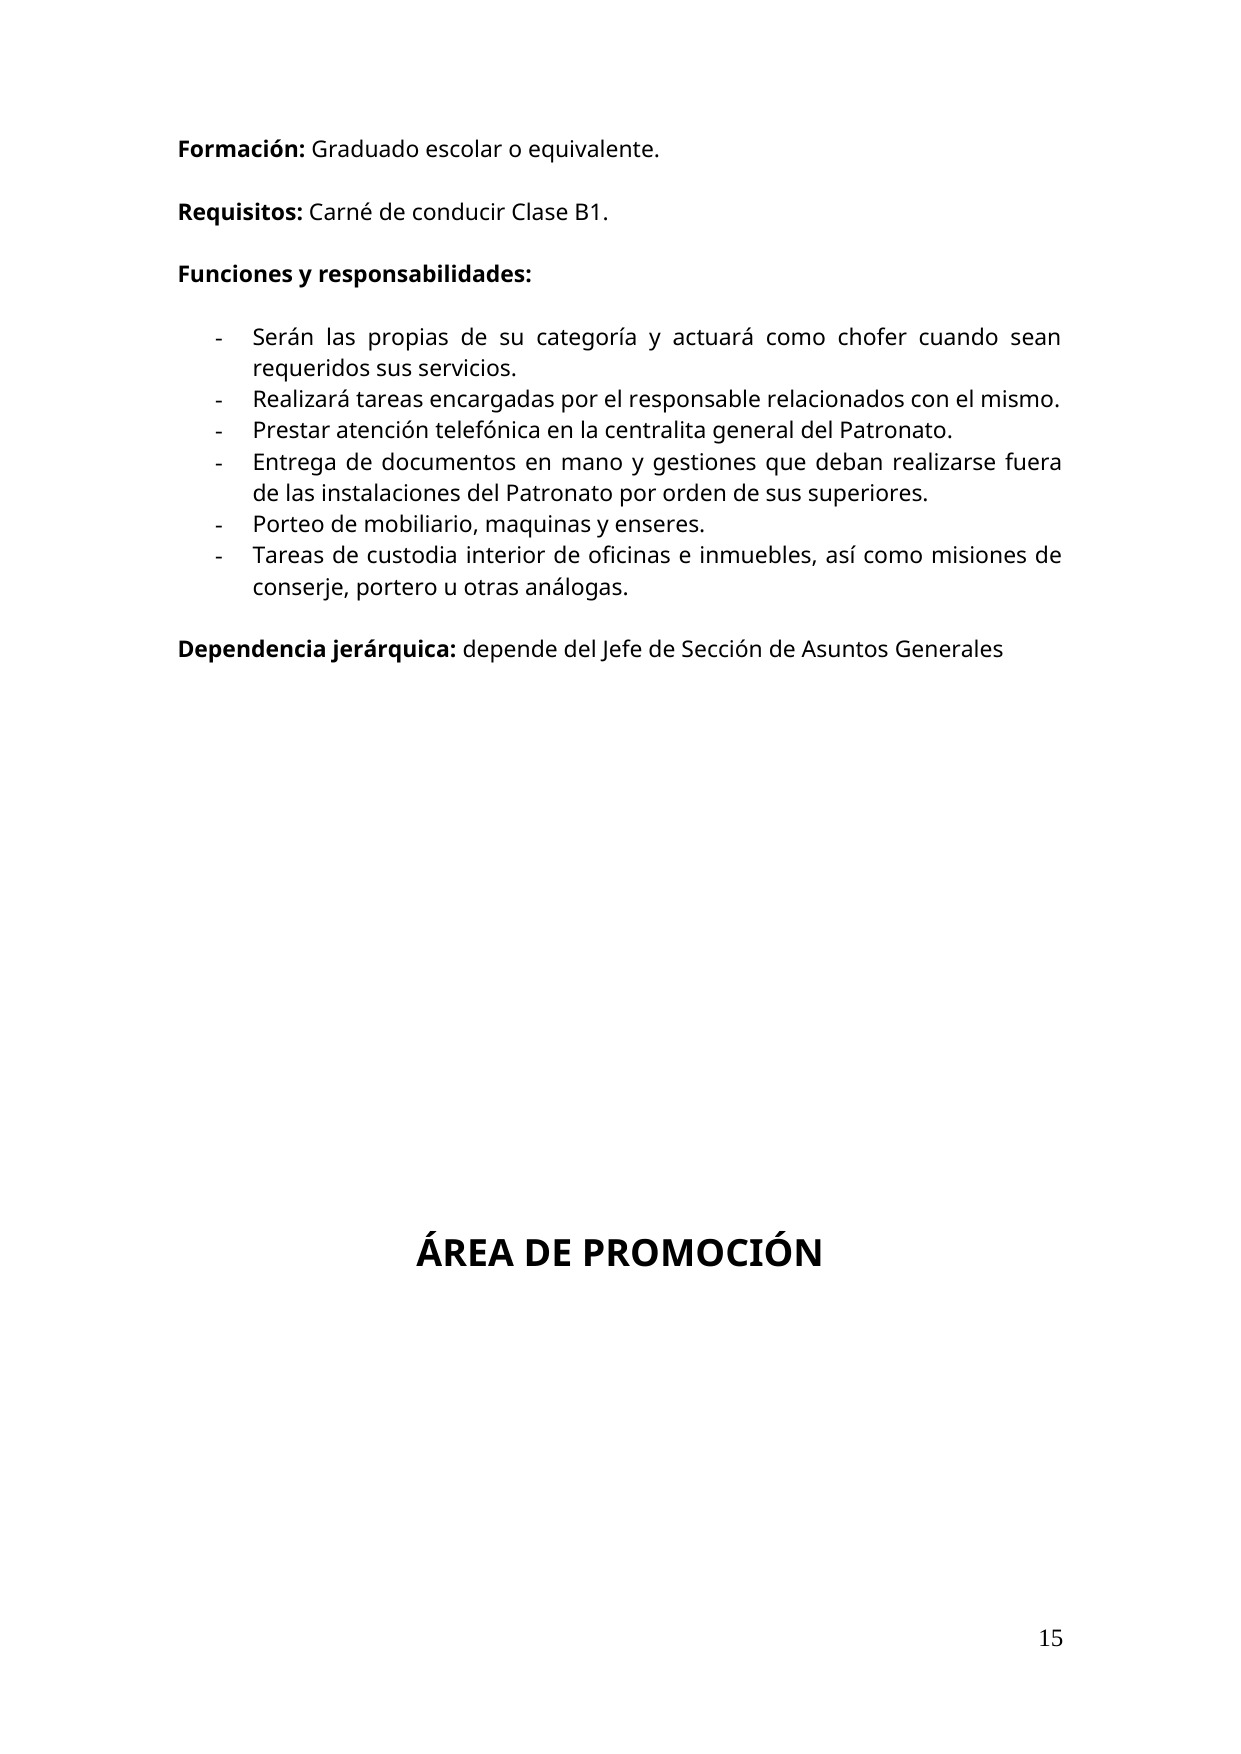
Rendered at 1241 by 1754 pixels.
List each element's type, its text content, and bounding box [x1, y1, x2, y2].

subtitle ÁREA DE PROMOCIÓN [177, 1227, 1063, 1278]
subtitle Tareas de custodia interior de oficinas e inmuebles, así como misiones de conserje, portero u otras análogas. [215, 539, 1063, 602]
text Dependencia jerárquica: depende del Jefe de Sección de Asuntos Generales [177, 633, 1063, 664]
list Realizará tareas encargadas por el responsable relacionados con el mismo. [215, 383, 1063, 414]
subtitle Porteo de mobiliario, maquinas y enseres. [215, 508, 1063, 539]
list Serán las propias de su categoría y actuará como chofer cuando sean requeridos sus servicios. [215, 320, 1063, 383]
text Requisitos: Carné de conducir Clase B1. [177, 195, 1063, 227]
text Funciones y responsabilidades: [177, 258, 1063, 289]
list Prestar atención telefónica en la centralita general del Patronato. [215, 414, 1063, 445]
list Entrega de documentos en mano y gestiones que deban realizarse fuera de las instalaciones del Patronato por orden de sus superiores. [215, 445, 1063, 508]
text Formación: Graduado escolar o equivalente. [177, 133, 1063, 164]
